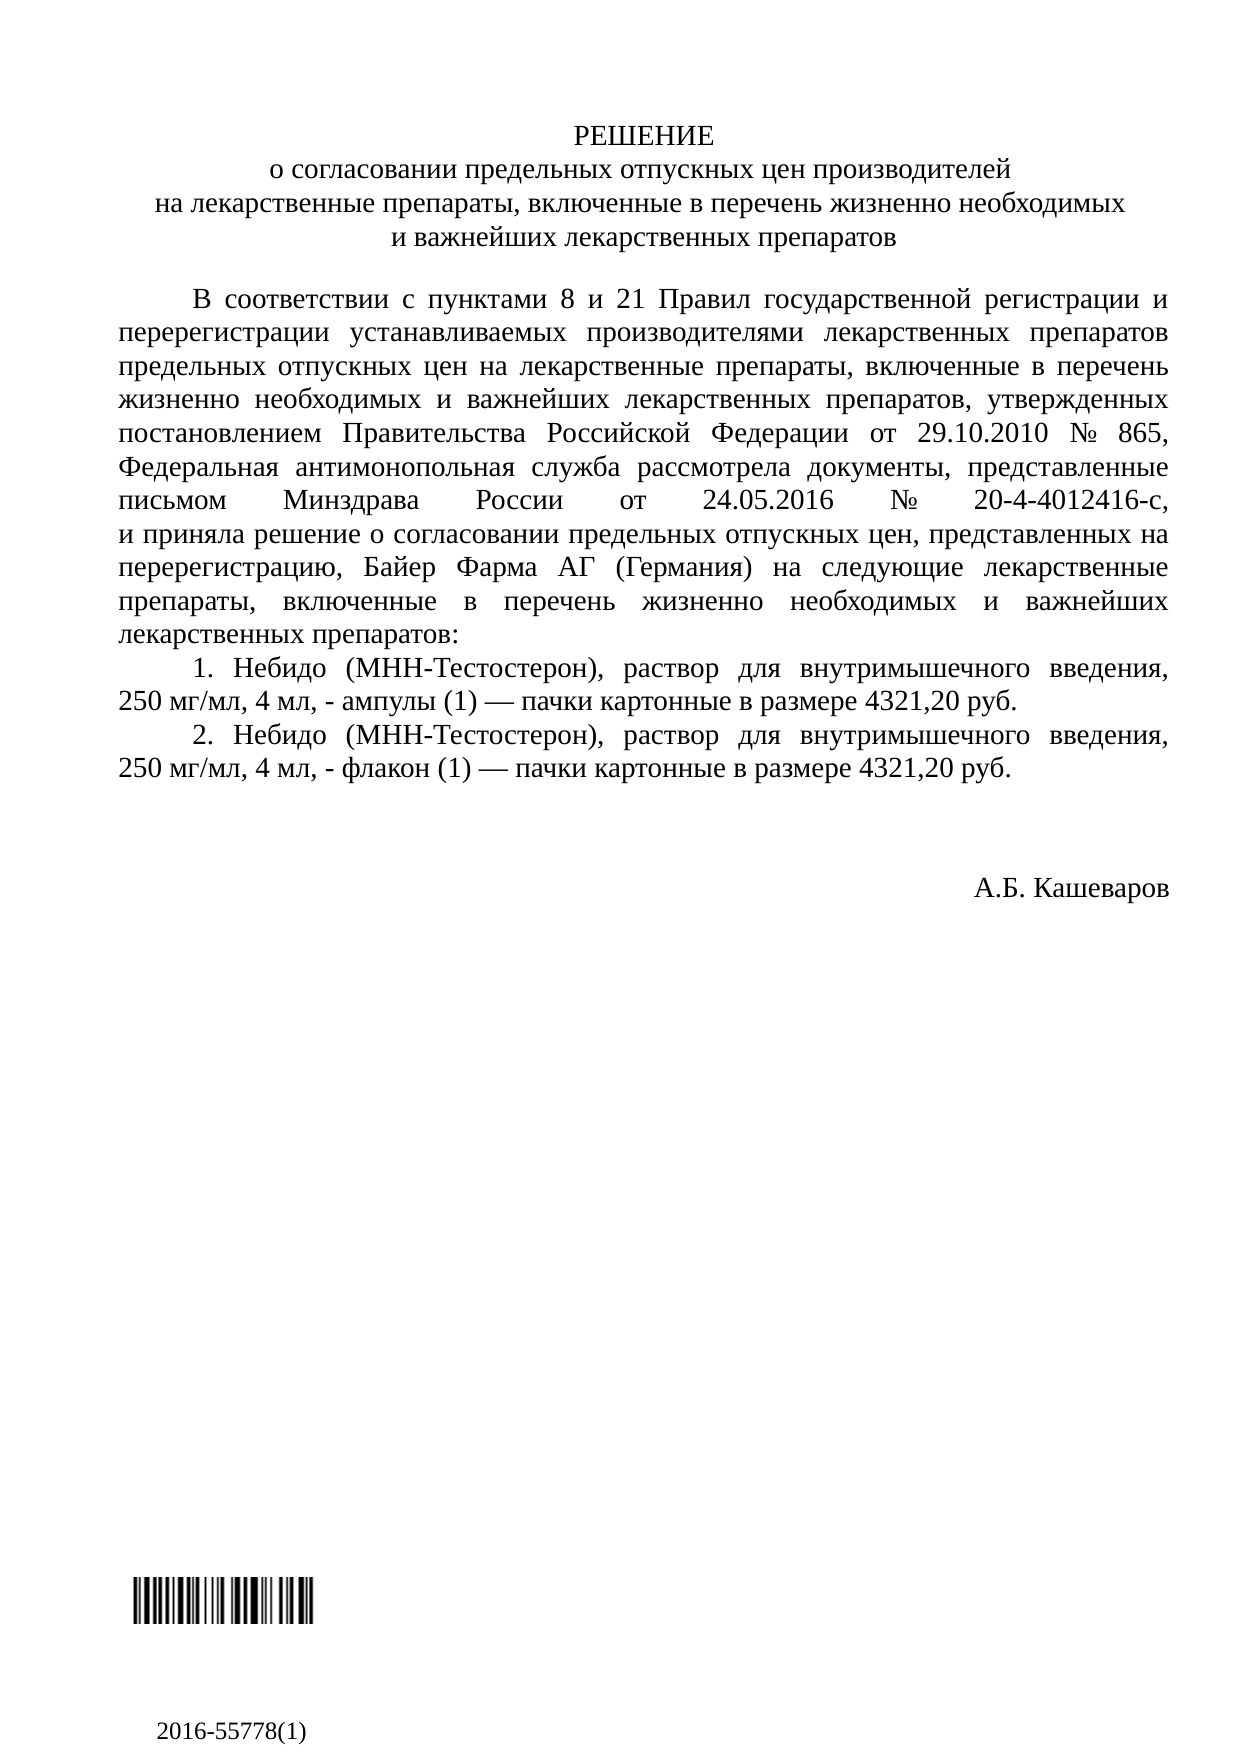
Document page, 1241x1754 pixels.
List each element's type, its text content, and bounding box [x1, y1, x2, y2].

text РЕШЕНИЕ [118, 118, 1170, 152]
text о согласовании предельных отпускных цен производителей [118, 152, 1170, 185]
text 2. Небидо (МНН-Тестостерон), раствор для внутримышечного введения, 250 мг/мл, 4 мл, - флакон (1) — пачки картонные в размере 4321,20 руб. [118, 717, 1170, 784]
text В соответствии с пунктами 8 и 21 Правил государственной регистрации и перерегистрации устанавливаемых производителями лекарственных препаратов предельных отпускных цен на лекарственные препараты, включенные в перечень жизненно необходимых и важнейших лекарственных препаратов, утвержденных постановлением Правительства Российской Федерации от 29.10.2010 № 865, Федеральная антимонопольная служба рассмотрела документы, представленные письмом Минздрава России от 24.05.2016 № 20-4-4012416-с, и приняла решение о согласовании предельных отпускных цен, представленных на перерегистрацию, Байер Фарма АГ (Германия) на следующие лекарственные препараты, включенные в перечень жизненно необходимых и важнейших лекарственных препаратов: [118, 281, 1170, 650]
text на лекарственные препараты, включенные в перечень жизненно необходимых [118, 185, 1170, 219]
text и важнейших лекарственных препаратов [118, 219, 1170, 252]
text А.Б. Кашеваров [927, 870, 1170, 904]
picture [118, 1577, 331, 1624]
text 1. Небидо (МНН-Тестостерон), раствор для внутримышечного введения, 250 мг/мл, 4 мл, - ампулы (1) — пачки картонные в размере 4321,20 руб. [118, 650, 1170, 717]
